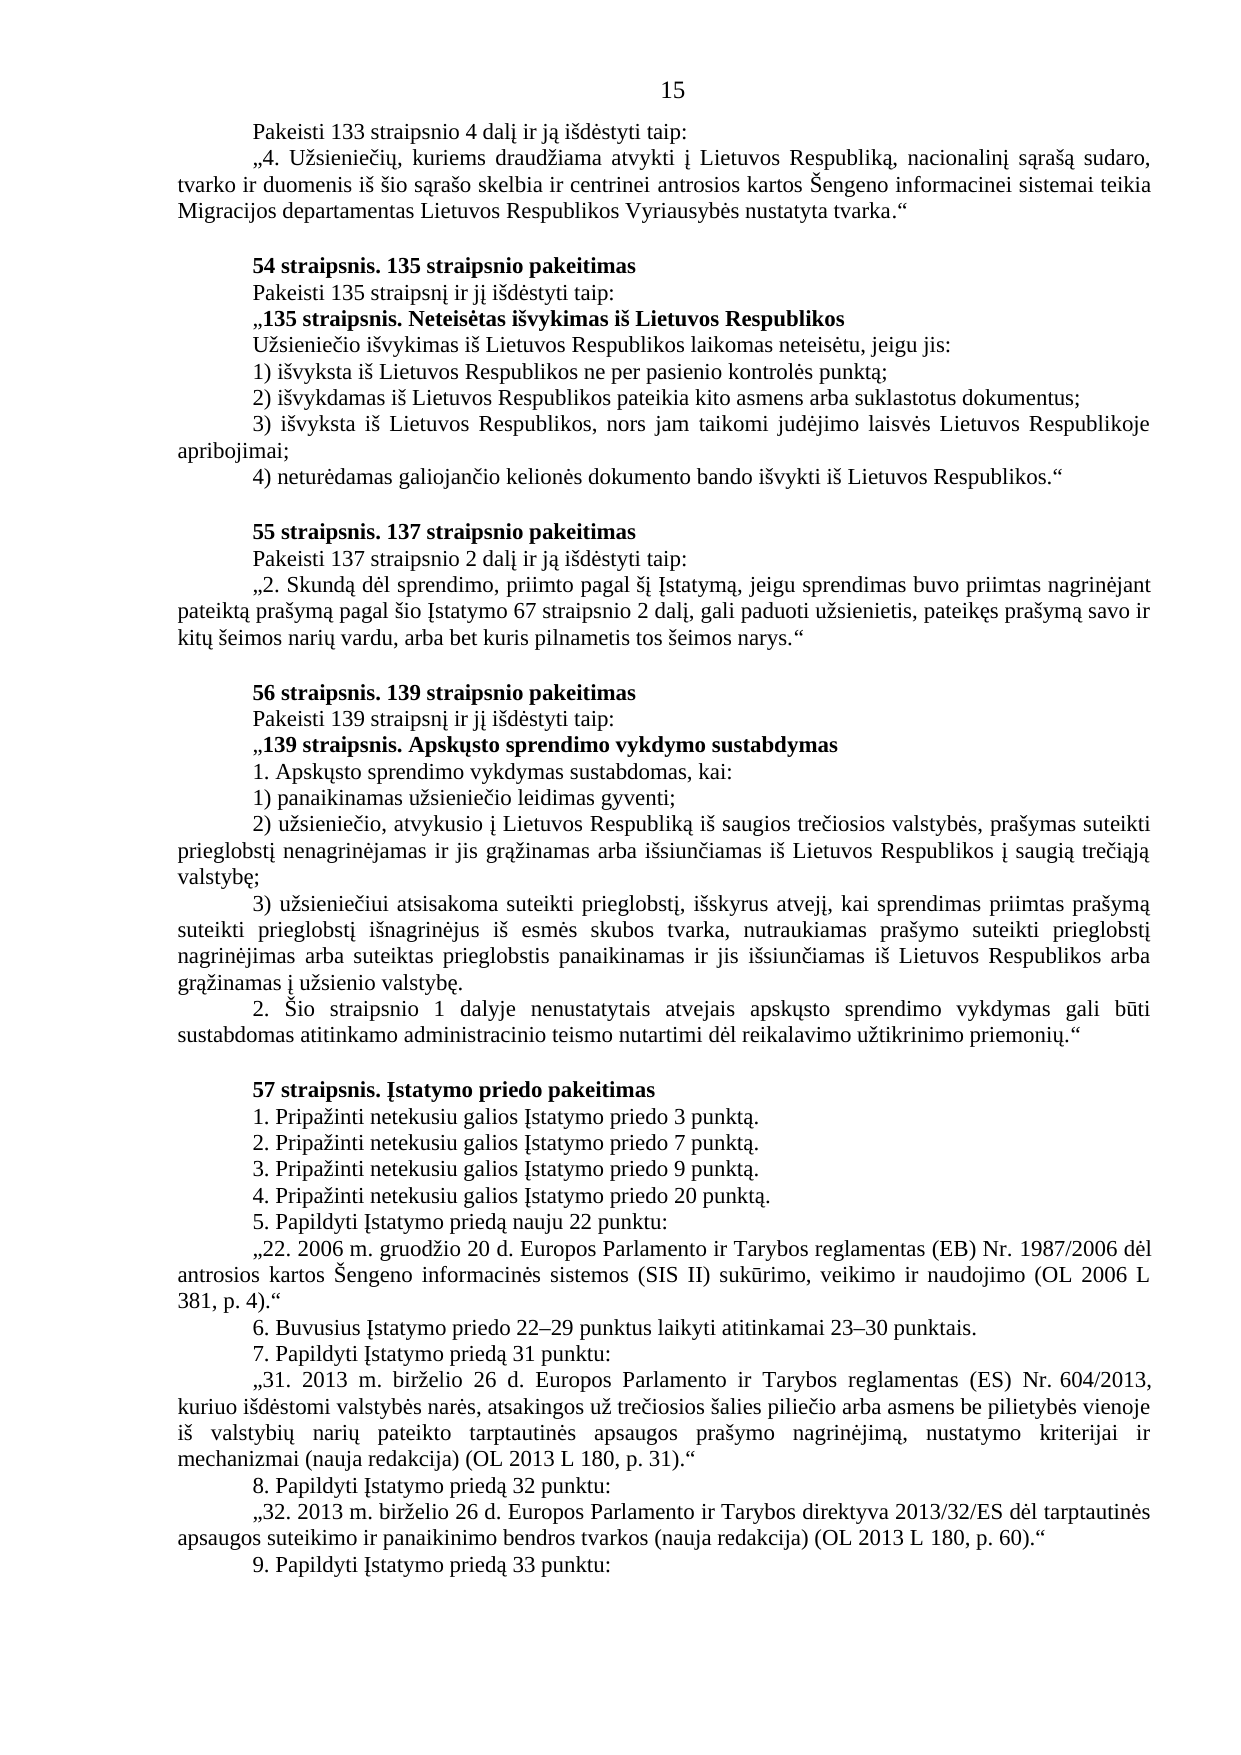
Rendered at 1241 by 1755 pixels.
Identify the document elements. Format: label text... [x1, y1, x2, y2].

text 3) išvyksta iš Lietuvos Respublikos, nors jam taikomi judėjimo laisvės Lietuvos Respublikoje apribojimai; [177, 410, 1152, 463]
text 7. Papildyti Įstatymo priedą 31 punktu: [177, 1340, 1152, 1366]
text Pakeisti 135 straipsnį ir jį išdėstyti taip: [177, 279, 1152, 305]
text 8. Papildyti Įstatymo priedą 32 punktu: [177, 1472, 1152, 1498]
text 1) panaikinamas užsieniečio leidimas gyventi; [177, 784, 1152, 811]
text 3. Pripažinti netekusiu galios Įstatymo priedo 9 punktą. [177, 1156, 1152, 1182]
text 9. Papildyti Įstatymo priedą 33 punktu: [177, 1551, 1152, 1577]
text 57 straipsnis. Įstatymo priedo pakeitimas [177, 1076, 1152, 1103]
text 2) išvykdamas iš Lietuvos Respublikos pateikia kito asmens arba suklastotus dokumentus; [177, 384, 1152, 410]
text 2. Pripažinti netekusiu galios Įstatymo priedo 7 punktą. [177, 1129, 1152, 1156]
text 2) užsieniečio, atvykusio į Lietuvos Respubliką iš saugios trečiosios valstybės, prašymas suteikti prieglobstį nenagrinėjamas ir jis grąžinamas arba išsiunčiamas iš Lietuvos Respublikos į saugią trečiąją valstybę; [177, 811, 1152, 889]
text „2. Skundą dėl sprendimo, priimto pagal šį Įstatymą, jeigu sprendimas buvo priimtas nagrinėjant pateiktą prašymą pagal šio Įstatymo 67 straipsnio 2 dalį, gali paduoti užsienietis, pateikęs prašymą savo ir kitų šeimos narių vardu, arba bet kuris pilnametis tos šeimos narys.“ [177, 571, 1152, 650]
text 4. Pripažinti netekusiu galios Įstatymo priedo 20 punktą. [177, 1182, 1152, 1208]
text 55 straipsnis. 137 straipsnio pakeitimas [177, 518, 1152, 544]
text 6. Buvusius Įstatymo priedo 22–29 punktus laikyti atitinkamai 23–30 punktais. [177, 1314, 1152, 1340]
text „31. 2013 m. birželio 26 d. Europos Parlamento ir Tarybos reglamentas (ES) Nr. 604/2013, kuriuo išdėstomi valstybės narės, atsakingos už trečiosios šalies piliečio arba asmens be pilietybės vienoje iš valstybių narių pateikto tarptautinės apsaugos prašymo nagrinėjimą, nustatymo kriterijai ir mechanizmai (nauja redakcija) (OL 2013 L 180, p. 31).“ [177, 1366, 1152, 1472]
text 4) neturėdamas galiojančio kelionės dokumento bando išvykti iš Lietuvos Respublikos.“ [177, 463, 1152, 489]
text Pakeisti 137 straipsnio 2 dalį ir ją išdėstyti taip: [177, 544, 1152, 571]
text „135 straipsnis. Neteisėtas išvykimas iš Lietuvos Respublikos [177, 305, 1152, 331]
text 54 straipsnis. 135 straipsnio pakeitimas [177, 252, 1152, 279]
text 56 straipsnis. 139 straipsnio pakeitimas [177, 679, 1152, 705]
text 1. Pripažinti netekusiu galios Įstatymo priedo 3 punktą. [177, 1103, 1152, 1129]
text 2. Šio straipsnio 1 dalyje nenustatytais atvejais apskųsto sprendimo vykdymas gali būti sustabdomas atitinkamo administracinio teismo nutartimi dėl reikalavimo užtikrinimo priemonių.“ [177, 995, 1152, 1048]
text „22. 2006 m. gruodžio 20 d. Europos Parlamento ir Tarybos reglamentas (EB) Nr. 1987/2006 dėl antrosios kartos Šengeno informacinės sistemos (SIS II) sukūrimo, veikimo ir naudojimo (OL 2006 L 381, p. 4).“ [177, 1234, 1152, 1314]
text 5. Papildyti Įstatymo priedą nauju 22 punktu: [177, 1208, 1152, 1234]
text Užsieniečio išvykimas iš Lietuvos Respublikos laikomas neteisėtu, jeigu jis: [177, 331, 1152, 358]
text „32. 2013 m. birželio 26 d. Europos Parlamento ir Tarybos direktyva 2013/32/ES dėl tarptautinės apsaugos suteikimo ir panaikinimo bendros tvarkos (nauja redakcija) (OL 2013 L 180, p. 60).“ [177, 1498, 1152, 1551]
text „139 straipsnis. Apskųsto sprendimo vykdymo sustabdymas [177, 731, 1152, 758]
text 1) išvyksta iš Lietuvos Respublikos ne per pasienio kontrolės punktą; [177, 358, 1152, 384]
text „4. Užsieniečių, kuriems draudžiama atvykti į Lietuvos Respubliką, nacionalinį sąrašą sudaro, tvarko ir duomenis iš šio sąrašo skelbia ir centrinei antrosios kartos Šengeno informacinei sistemai teikia Migracijos departamentas Lietuvos Respublikos Vyriausybės nustatyta tvarka.“ [177, 144, 1152, 223]
text Pakeisti 133 straipsnio 4 dalį ir ją išdėstyti taip: [177, 118, 1152, 144]
text Pakeisti 139 straipsnį ir jį išdėstyti taip: [177, 705, 1152, 731]
text 3) užsieniečiui atsisakoma suteikti prieglobstį, išskyrus atvejį, kai sprendimas priimtas prašymą suteikti prieglobstį išnagrinėjus iš esmės skubos tvarka, nutraukiamas prašymo suteikti prieglobstį nagrinėjimas arba suteiktas prieglobstis panaikinamas ir jis išsiunčiamas iš Lietuvos Respublikos arba grąžinamas į užsienio valstybę. [177, 889, 1152, 995]
text 1. Apskųsto sprendimo vykdymas sustabdomas, kai: [177, 758, 1152, 784]
